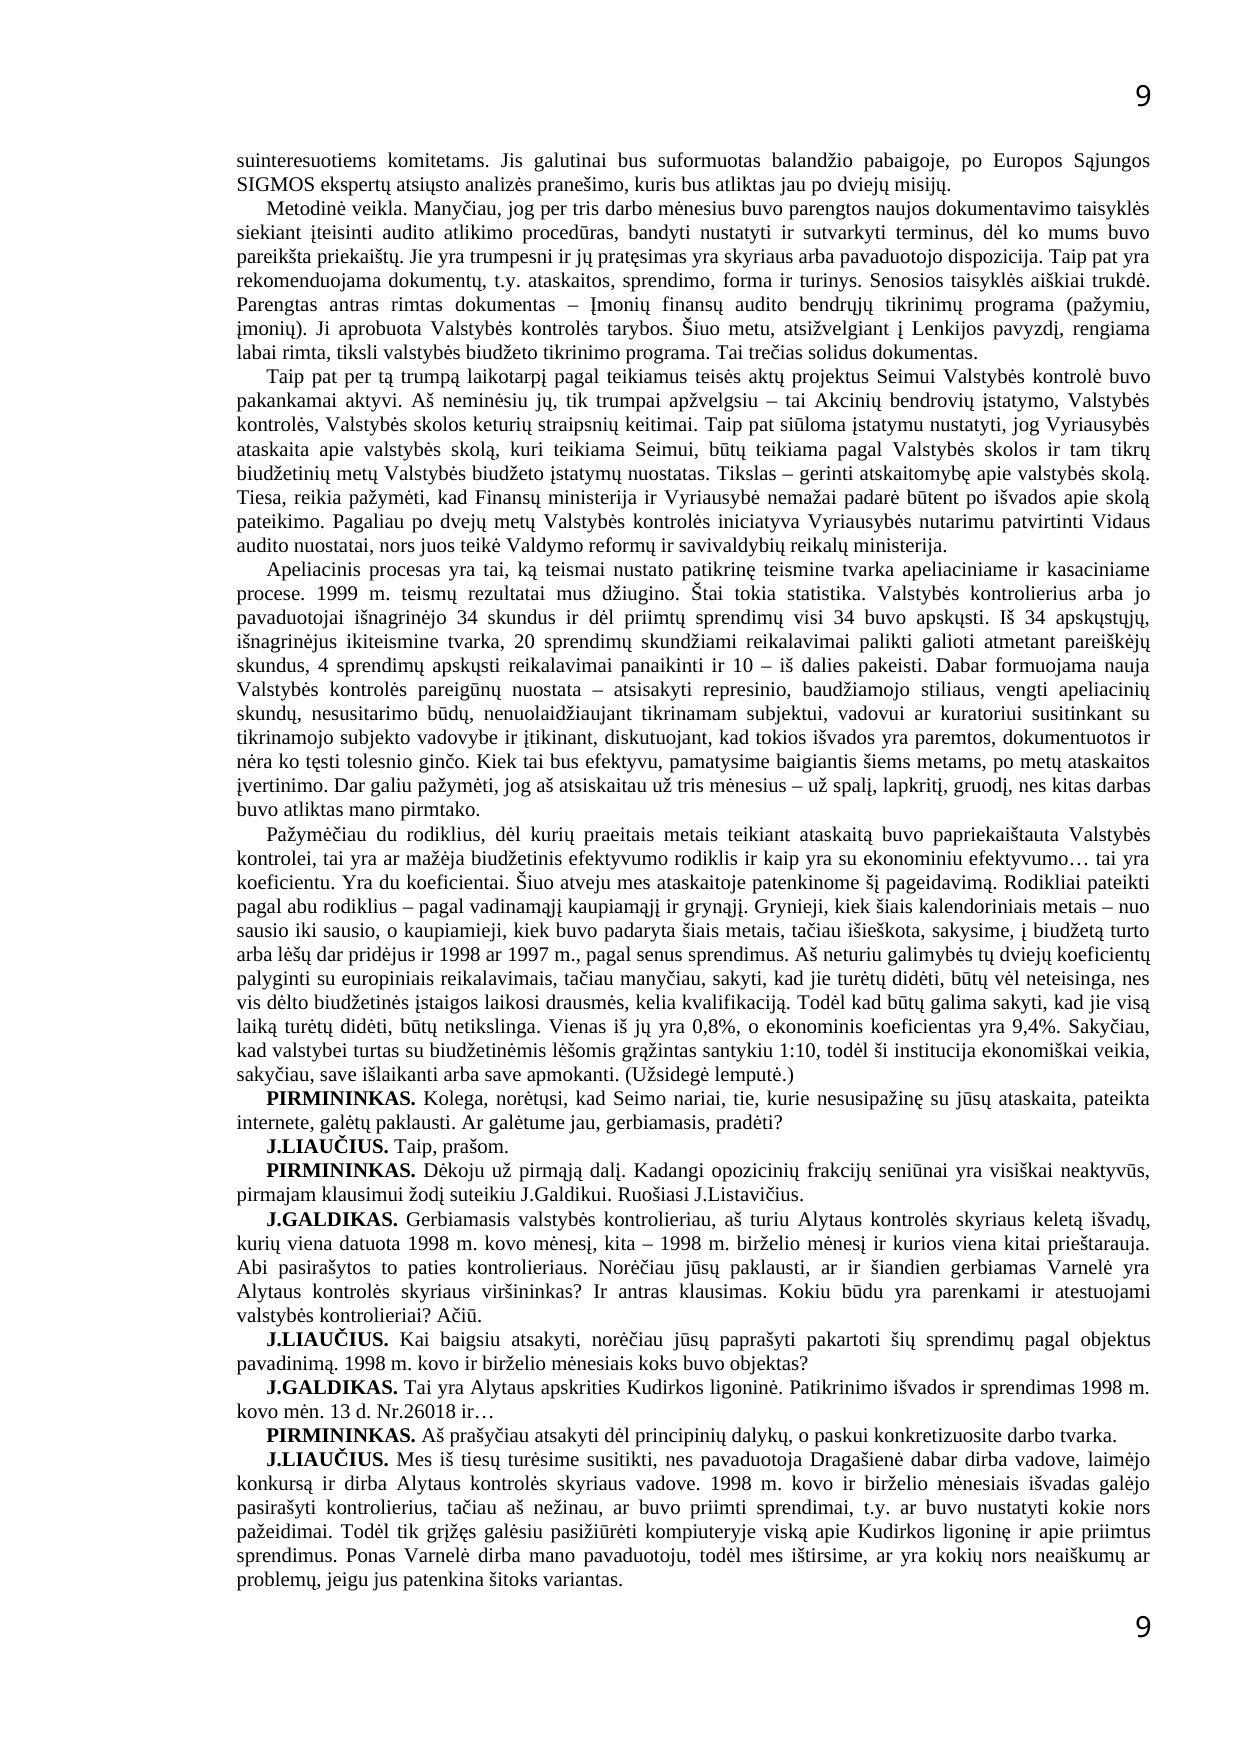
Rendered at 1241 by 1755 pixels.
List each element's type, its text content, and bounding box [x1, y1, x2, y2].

text J.LIAUČIUS. Mes iš tiesų turėsime susitikti, nes pavaduotoja Dragašienė dabar dirba vadove, laimėjo konkursą ir dirba Alytaus kontrolės skyriaus vadove. 1998 m. kovo ir birželio mėnesiais išvadas galėjo pasirašyti kontrolierius, tačiau aš nežinau, ar buvo priimti sprendimai, t.y. ar buvo nustatyti kokie nors pažeidimai. Todėl tik grįžęs galėsiu pasižiūrėti kompiuteryje viską apie Kudirkos ligoninę ir apie priimtus sprendimus. Ponas Varnelė dirba mano pavaduotoju, todėl mes ištirsime, ar yra kokių nors neaiškumų ar problemų, jeigu jus patenkina šitoks variantas. [236, 1447, 1152, 1591]
text PIRMININKAS. Aš prašyčiau atsakyti dėl principinių dalykų, o paskui konkretizuosite darbo tvarka. [236, 1423, 1152, 1447]
text J.GALDIKAS. Gerbiamasis valstybės kontrolieriau, aš turiu Alytaus kontrolės skyriaus keletą išvadų, kurių viena datuota 1998 m. kovo mėnesį, kita – 1998 m. birželio mėnesį ir kurios viena kitai prieštarauja. Abi pasirašytos to paties kontrolieriaus. Norėčiau jūsų paklausti, ar ir šiandien gerbiamas Varnelė yra Alytaus kontrolės skyriaus viršininkas? Ir antras klausimas. Kokiu būdu yra parenkami ir atestuojami valstybės kontrolieriai? Ačiū. [236, 1206, 1152, 1327]
text PIRMININKAS. Kolega, norėtųsi, kad Seimo nariai, tie, kurie nesusipažinę su jūsų ataskaita, pateikta internete, galėtų paklausti. Ar galėtume jau, gerbiamasis, pradėti? [236, 1086, 1152, 1134]
text J.LIAUČIUS. Taip, prašom. [236, 1134, 1152, 1158]
text Metodinė veikla. Manyčiau, jog per tris darbo mėnesius buvo parengtos naujos dokumentavimo taisyklės siekiant įteisinti audito atlikimo procedūras, bandyti nustatyti ir sutvarkyti terminus, dėl ko mums buvo pareikšta priekaištų. Jie yra trumpesni ir jų pratęsimas yra skyriaus arba pavaduotojo dispozicija. Taip pat yra rekomenduojama dokumentų, t.y. ataskaitos, sprendimo, forma ir turinys. Senosios taisyklės aiškiai trukdė. Parengtas antras rimtas dokumentas – Įmonių finansų audito bendrųjų tikrinimų programa (pažymiu, įmonių). Ji aprobuota Valstybės kontrolės tarybos. Šiuo metu, atsižvelgiant į Lenkijos pavyzdį, rengiama labai rimta, tiksli valstybės biudžeto tikrinimo programa. Tai trečias solidus dokumentas. [236, 196, 1152, 364]
text suinteresuotiems komitetams. Jis galutinai bus suformuotas balandžio pabaigoje, po Europos Sąjungos SIGMOS ekspertų atsiųsto analizės pranešimo, kuris bus atliktas jau po dviejų misijų. [236, 148, 1152, 196]
text PIRMININKAS. Dėkoju už pirmąją dalį. Kadangi opozicinių frakcijų seniūnai yra visiškai neaktyvūs, pirmajam klausimui žodį suteikiu J.Galdikui. Ruošiasi J.Listavičius. [236, 1158, 1152, 1206]
text J.GALDIKAS. Tai yra Alytaus apskrities Kudirkos ligoninė. Patikrinimo išvados ir sprendimas 1998 m. kovo mėn. 13 d. Nr.26018 ir… [236, 1375, 1152, 1423]
text Taip pat per tą trumpą laikotarpį pagal teikiamus teisės aktų projektus Seimui Valstybės kontrolė buvo pakankamai aktyvi. Aš neminėsiu jų, tik trumpai apžvelgsiu – tai Akcinių bendrovių įstatymo, Valstybės kontrolės, Valstybės skolos keturių straipsnių keitimai. Taip pat siūloma įstatymu nustatyti, jog Vyriausybės ataskaita apie valstybės skolą, kuri teikiama Seimui, būtų teikiama pagal Valstybės skolos ir tam tikrų biudžetinių metų Valstybės biudžeto įstatymų nuostatas. Tikslas – gerinti atskaitomybę apie valstybės skolą. Tiesa, reikia pažymėti, kad Finansų ministerija ir Vyriausybė nemažai padarė būtent po išvados apie skolą pateikimo. Pagaliau po dvejų metų Valstybės kontrolės iniciatyva Vyriausybės nutarimu patvirtinti Vidaus audito nuostatai, nors juos teikė Valdymo reformų ir savivaldybių reikalų ministerija. [236, 364, 1152, 557]
text Pažymėčiau du rodiklius, dėl kurių praeitais metais teikiant ataskaitą buvo papriekaištauta Valstybės kontrolei, tai yra ar mažėja biudžetinis efektyvumo rodiklis ir kaip yra su ekonominiu efektyvumo… tai yra koeficientu. Yra du koeficientai. Šiuo atveju mes ataskaitoje patenkinome šį pageidavimą. Rodikliai pateikti pagal abu rodiklius – pagal vadinamąjį kaupiamąjį ir grynąjį. Grynieji, kiek šiais kalendoriniais metais – nuo sausio iki sausio, o kaupiamieji, kiek buvo padaryta šiais metais, tačiau išieškota, sakysime, į biudžetą turto arba lėšų dar pridėjus ir 1998 ar 1997 m., pagal senus sprendimus. Aš neturiu galimybės tų dviejų koeficientų palyginti su europiniais reikalavimais, tačiau manyčiau, sakyti, kad jie turėtų didėti, būtų vėl neteisinga, nes vis dėlto biudžetinės įstaigos laikosi drausmės, kelia kvalifikaciją. Todėl kad būtų galima sakyti, kad jie visą laiką turėtų didėti, būtų netikslinga. Vienas iš jų yra 0,8%, o ekonominis koeficientas yra 9,4%. Sakyčiau, kad valstybei turtas su biudžetinėmis lėšomis grąžintas santykiu 1:10, todėl ši institucija ekonomiškai veikia, sakyčiau, save išlaikanti arba save apmokanti. (Užsidegė lemputė.) [236, 821, 1152, 1086]
text Apeliacinis procesas yra tai, ką teismai nustato patikrinę teismine tvarka apeliaciniame ir kasaciniame procese. 1999 m. teismų rezultatai mus džiugino. Štai tokia statistika. Valstybės kontrolierius arba jo pavaduotojai išnagrinėjo 34 skundus ir dėl priimtų sprendimų visi 34 buvo apskųsti. Iš 34 apskųstųjų, išnagrinėjus ikiteismine tvarka, 20 sprendimų skundžiami reikalavimai palikti galioti atmetant pareiškėjų skundus, 4 sprendimų apskųsti reikalavimai panaikinti ir 10 – iš dalies pakeisti. Dabar formuojama nauja Valstybės kontrolės pareigūnų nuostata – atsisakyti represinio, baudžiamojo stiliaus, vengti apeliacinių skundų, nesusitarimo būdų, nenuolaidžiaujant tikrinamam subjektui, vadovui ar kuratoriui susitinkant su tikrinamojo subjekto vadovybe ir įtikinant, diskutuojant, kad tokios išvados yra paremtos, dokumentuotos ir nėra ko tęsti tolesnio ginčo. Kiek tai bus efektyvu, pamatysime baigiantis šiems metams, po metų ataskaitos įvertinimo. Dar galiu pažymėti, jog aš atsiskaitau už tris mėnesius – už spalį, lapkritį, gruodį, nes kitas darbas buvo atliktas mano pirmtako. [236, 557, 1152, 821]
text J.LIAUČIUS. Kai baigsiu atsakyti, norėčiau jūsų paprašyti pakartoti šių sprendimų pagal objektus pavadinimą. 1998 m. kovo ir birželio mėnesiais koks buvo objektas? [236, 1327, 1152, 1375]
